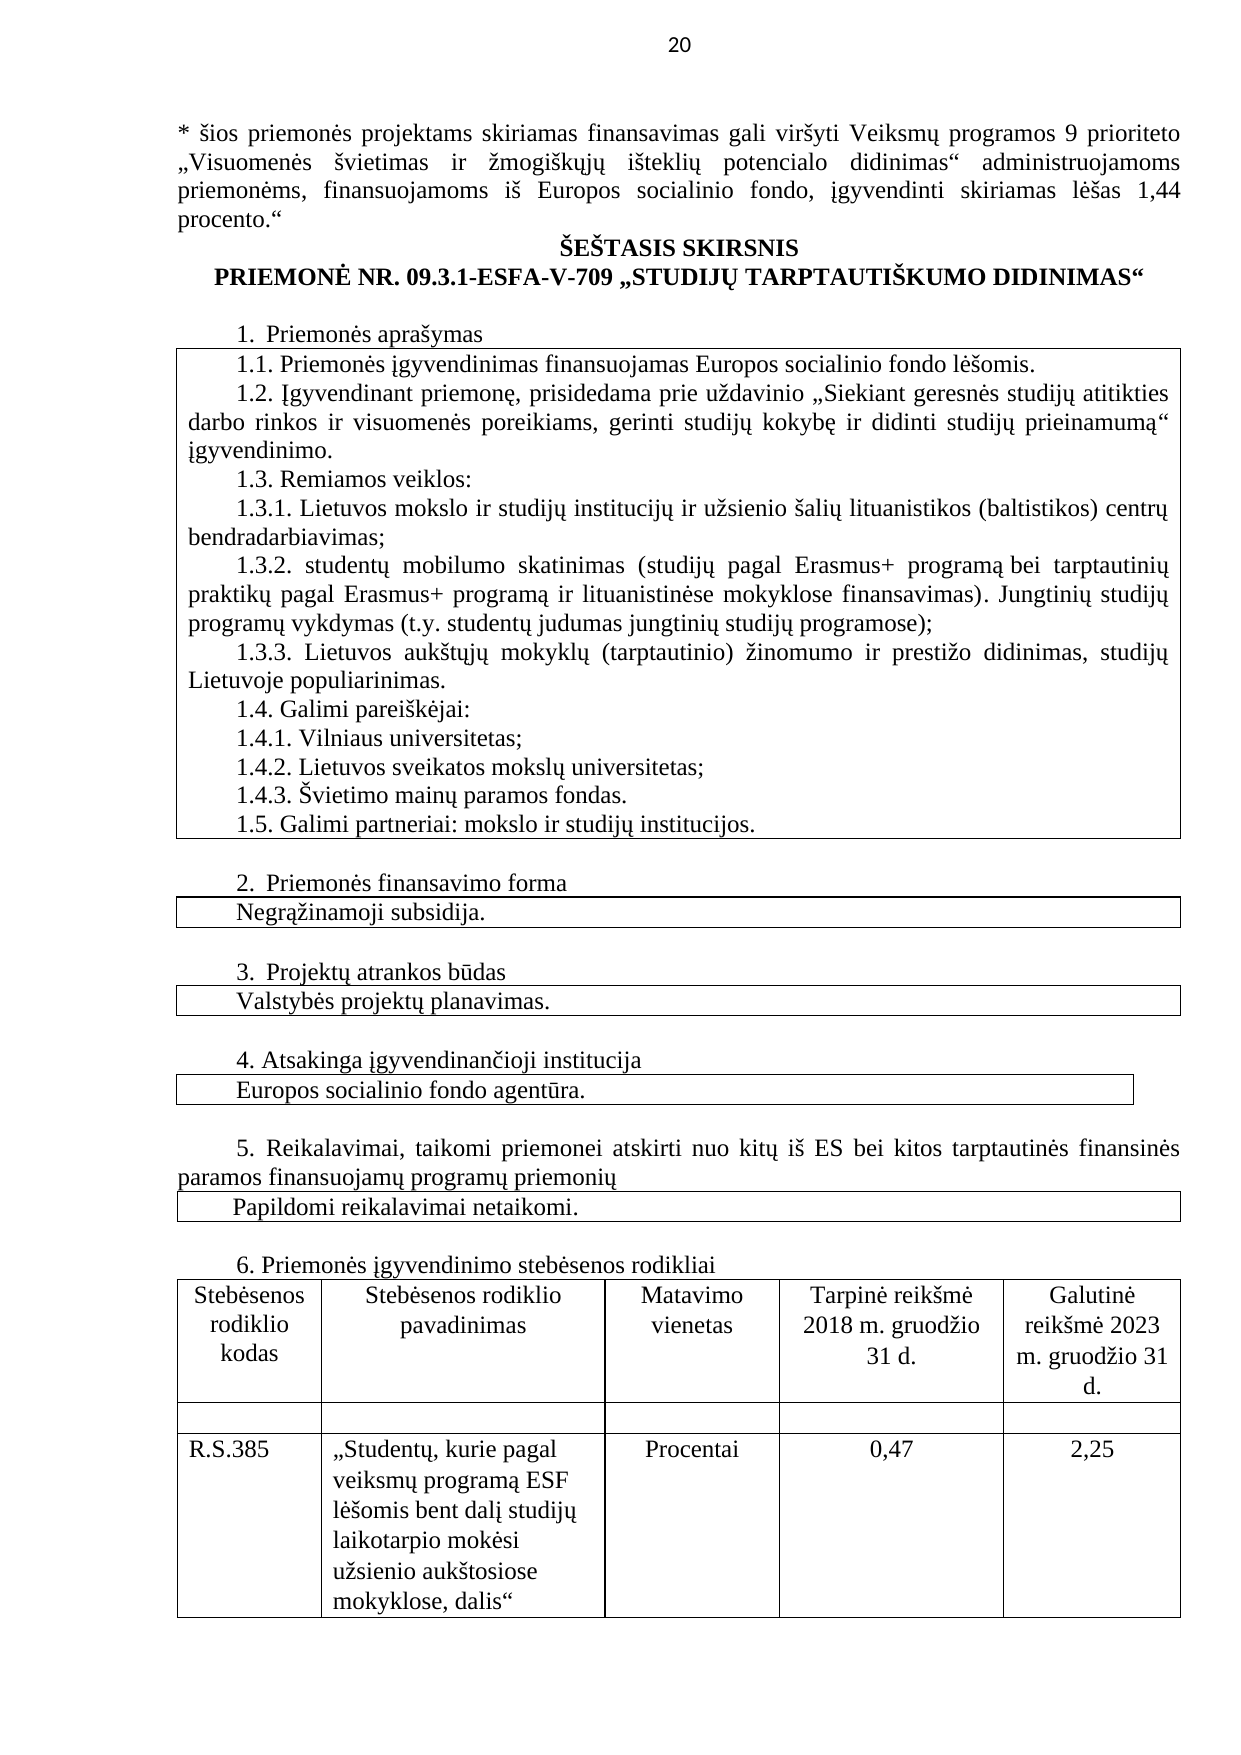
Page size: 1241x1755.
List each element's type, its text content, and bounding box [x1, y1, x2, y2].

text * šios priemonės projektams skiriamas finansavimas gali viršyti Veiksmų programos 9 prioriteto „Visuomenės švietimas ir žmogiškųjų išteklių potencialo didinimas“ administruojamoms priemonėms, finansuojamoms iš Europos socialinio fondo, įgyvendinti skiriamas lėšas 1,44 procento.“ [177, 118, 1181, 233]
text ŠEŠTASIS SKIRSNIS [177, 233, 1181, 262]
table_header Negrąžinamoji subsidija. [177, 898, 1180, 927]
table_header Papildomi reikalavimai netaikomi. [178, 1192, 1180, 1221]
text 4. Atsakinga įgyvendinančioji institucija [177, 1045, 1181, 1074]
table_cell 1.2. Įgyvendinant priemonę, prisidedama prie uždavinio „Siekiant geresnės studijų atitikties darbo rinkos ir visuomenės poreikiams, gerinti studijų kokybę ir didinti studijų prieinamumą“ įgyvendinimo. [177, 378, 1180, 464]
text 1. Priemonės aprašymas [236, 319, 1181, 348]
table_cell [322, 1403, 604, 1433]
table_header Stebėsenos rodiklio kodas [178, 1280, 321, 1402]
table_header Valstybės projektų planavimas. [177, 986, 1180, 1015]
table_cell 2,25 [1004, 1434, 1180, 1617]
table_cell 1.4. Galimi pareiškėjai: 1.4.1. Vilniaus universitetas; 1.4.2. Lietuvos sveikatos mokslų universitetas; 1.4.3. Švietimo mainų paramos fondas. [177, 694, 1180, 809]
text 3. Projektų atrankos būdas [236, 957, 1181, 985]
table_cell R.S.385 [178, 1434, 321, 1617]
table_cell [178, 1403, 321, 1433]
table_cell „Studentų, kurie pagal veiksmų programą ESF lėšomis bent dalį studijų laikotarpio mokėsi užsienio aukštosiose mokyklose, dalis“ [322, 1434, 604, 1617]
table_cell [1004, 1403, 1180, 1433]
table_header 1.1. Priemonės įgyvendinimas finansuojamas Europos socialinio fondo lėšomis. [177, 349, 1180, 378]
text 5. Reikalavimai, taikomi priemonei atskirti nuo kitų iš ES bei kitos tarptautinės finansinės paramos finansuojamų programų priemonių [177, 1133, 1181, 1191]
table_header Stebėsenos rodiklio pavadinimas [322, 1280, 604, 1402]
table_header Galutinė reikšmė 2023 m. gruodžio 31 d. [1004, 1280, 1180, 1402]
text PRIEMONĖ NR. 09.3.1-ESFA-V-709 „STUDIJŲ TARPTAUTIŠKUMO DIDINIMAS“ [177, 262, 1181, 291]
table_cell Procentai [606, 1434, 779, 1617]
table_header Europos socialinio fondo agentūra. [177, 1075, 1133, 1103]
table_cell [780, 1403, 1003, 1433]
table_header Matavimo vienetas [606, 1280, 779, 1402]
text 6. Priemonės įgyvendinimo stebėsenos rodikliai [177, 1250, 1181, 1279]
table_cell 1.3. Remiamos veiklos: 1.3.1. Lietuvos mokslo ir studijų institucijų ir užsienio šalių lituanistikos (baltistikos) centrų bendradarbiavimas; 1.3.2. studentų mobilumo skatinimas (studijų pagal Erasmus+ programą bei tarptautinių praktikų pagal Erasmus+ programą ir lituanistinėse mokyklose finansavimas). Jungtinių studijų programų vykdymas (t.y. studentų judumas jungtinių studijų programose); 1.3.3. Lietuvos aukštųjų mokyklų (tarptautinio) žinomumo ir prestižo didinimas, studijų Lietuvoje populiarinimas. [177, 464, 1180, 694]
table_cell 0,47 [780, 1434, 1003, 1617]
table_cell [606, 1403, 779, 1433]
table_header Tarpinė reikšmė 2018 m. gruodžio 31 d. [780, 1280, 1003, 1402]
table_cell 1.5. Galimi partneriai: mokslo ir studijų institucijos. [177, 809, 1180, 838]
text 2. Priemonės finansavimo forma [236, 868, 1181, 896]
